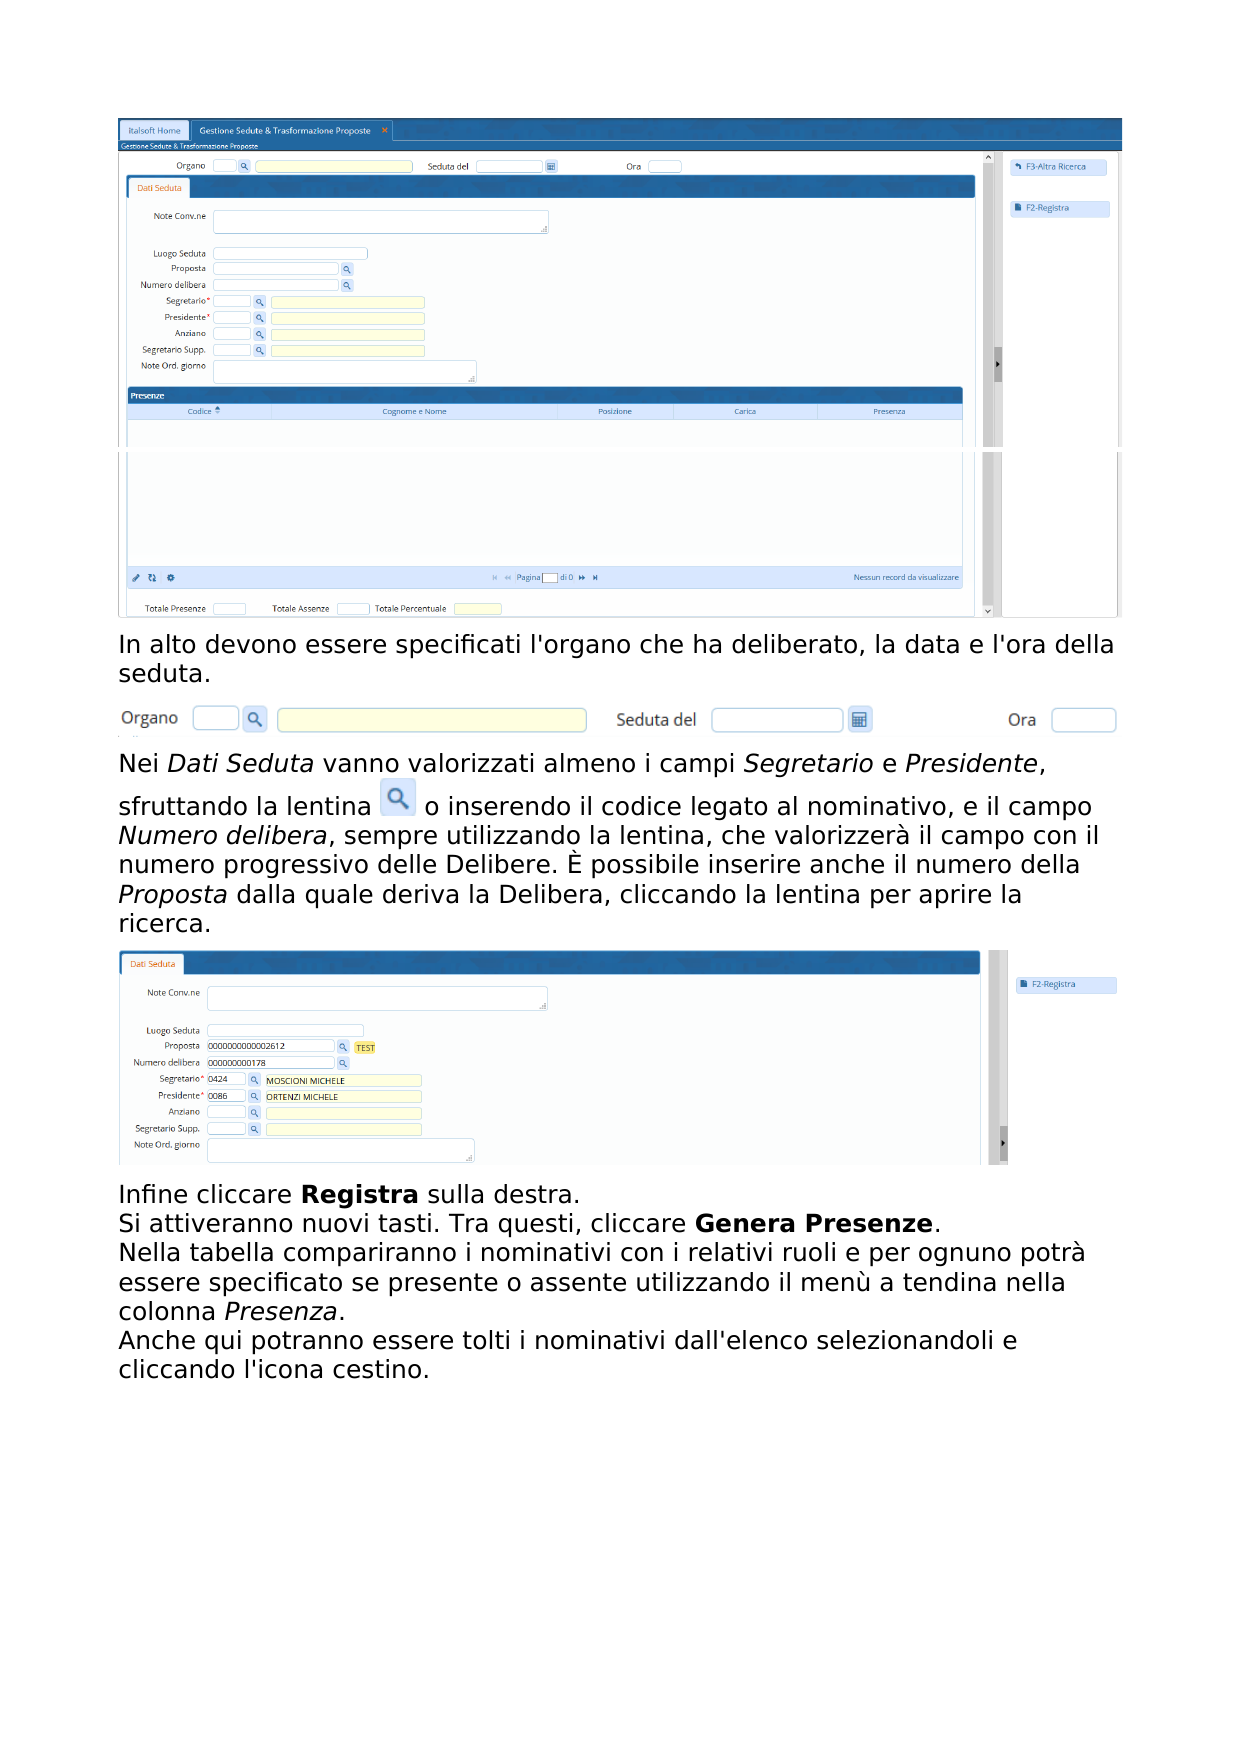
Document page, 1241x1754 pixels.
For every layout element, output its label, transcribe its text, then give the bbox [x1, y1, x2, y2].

text Infine cliccare Registra sulla destra. Si attiveranno nuovi tasti. Tra questi, cliccare Genera Presenze. Nella tabella compariranno i nominativi con i relativi ruoli e per ognuno potrà essere specificato se presente o assente utilizzando il menù a tendina nella colonna Presenza. Anche qui potranno essere tolti i nominativi dall'elenco selezionandoli e cliccando l'icona cestino. [118, 1180, 1122, 1384]
picture [118, 950, 1123, 1168]
picture [118, 452, 1123, 618]
text Nei Dati Seduta vanno valorizzati almeno i campi Segretario e Presidente, sfruttando la lentina o inserendo il codice legato al nominativo, e il campo Numero delibera, sempre utilizzando la lentina, che valorizzerà il campo con il numero progressivo delle Delibere. È possibile inserire anche il numero della Proposta dalla quale deriva la Delibera, cliccando la lentina per aprire la ricerca. [118, 749, 1122, 938]
picture [118, 700, 1123, 737]
text In alto devono essere specificati l'organo che ha deliberato, la data e l'ora della seduta. [118, 630, 1122, 688]
picture [380, 778, 417, 816]
picture [118, 118, 1123, 447]
